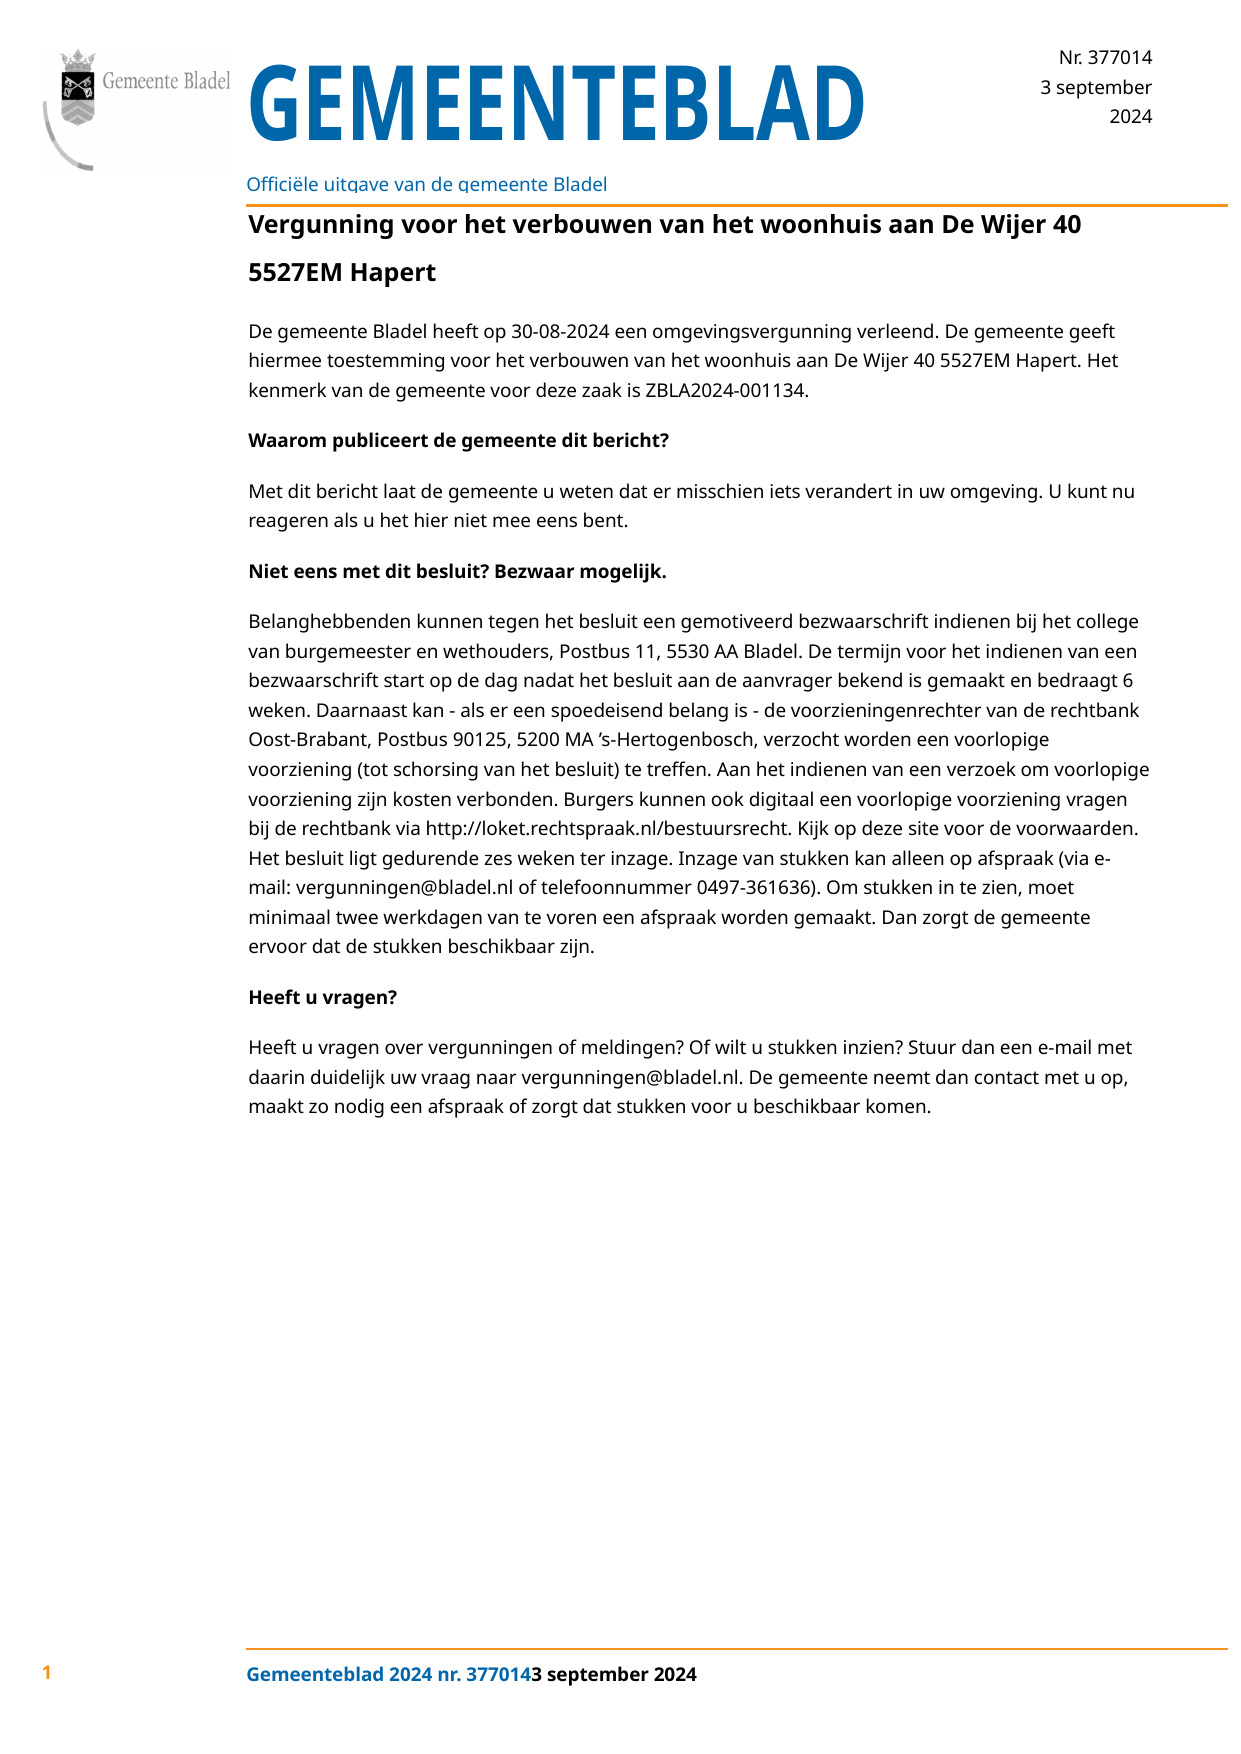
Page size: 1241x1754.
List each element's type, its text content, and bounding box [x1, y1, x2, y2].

text De gemeente Bladel heeft op 30-08-2024 een omgevingsvergunning verleend. De gemeente geeft hiermee toestemming voor het verbouwen van het woonhuis aan De Wijer 40 5527EM Hapert. Het kenmerk van de gemeente voor deze zaak is ZBLA2024-001134. [248, 318, 1152, 403]
text Met dit bericht laat de gemeente u weten dat er misschien iets verandert in uw omgeving. U kunt nu reageren als u het hier niet mee eens bent. [248, 478, 1152, 533]
text Belanghebbenden kunnen tegen het besluit een gemotiveerd bezwaarschrift indienen bij het college van burgemeester en wethouders, Postbus 11, 5530 AA Bladel. De termijn voor het indienen van een bezwaarschrift start op de dag nadat het besluit aan de aanvrager bekend is gemaakt en bedraagt 6 weken. Daarnaast kan - als er een spoedeisend belang is - de voorzieningenrechter van de rechtbank Oost-Brabant, Postbus 90125, 5200 MA ’s-Hertogenbosch, verzocht worden een voorlopige voorziening (tot schorsing van het besluit) te treffen. Aan het indienen van een verzoek om voorlopige voorziening zijn kosten verbonden. Burgers kunnen ook digitaal een voorlopige voorziening vragen bij de rechtbank via http://loket.rechtspraak.nl/bestuursrecht. Kijk op deze site voor de voorwaarden. Het besluit ligt gedurende zes weken ter inzage. Inzage van stukken kan alleen op afspraak (via e-mail: vergunningen@bladel.nl of telefoonnummer 0497-361636). Om stukken in te zien, moet minimaal twee werkdagen van te voren een afspraak worden gemaakt. Dan zorgt de gemeente ervoor dat de stukken beschikbaar zijn. [248, 608, 1152, 959]
text Niet eens met dit besluit? Bezwaar mogelijk. [248, 558, 1152, 584]
text Vergunning voor het verbouwen van het woonhuis aan De Wijer 40 5527EM Hapert [248, 207, 1152, 288]
picture [41, 47, 231, 172]
text Heeft u vragen? [248, 984, 1152, 1010]
text Waarom publiceert de gemeente dit bericht? [248, 427, 1152, 453]
text Heeft u vragen over vergunningen of meldingen? Of wilt u stukken inzien? Stuur dan een e-mail met daarin duidelijk uw vraag naar vergunningen@bladel.nl. De gemeente neemt dan contact met u op, maakt zo nodig een afspraak of zorgt dat stukken voor u beschikbaar komen. [248, 1034, 1152, 1119]
